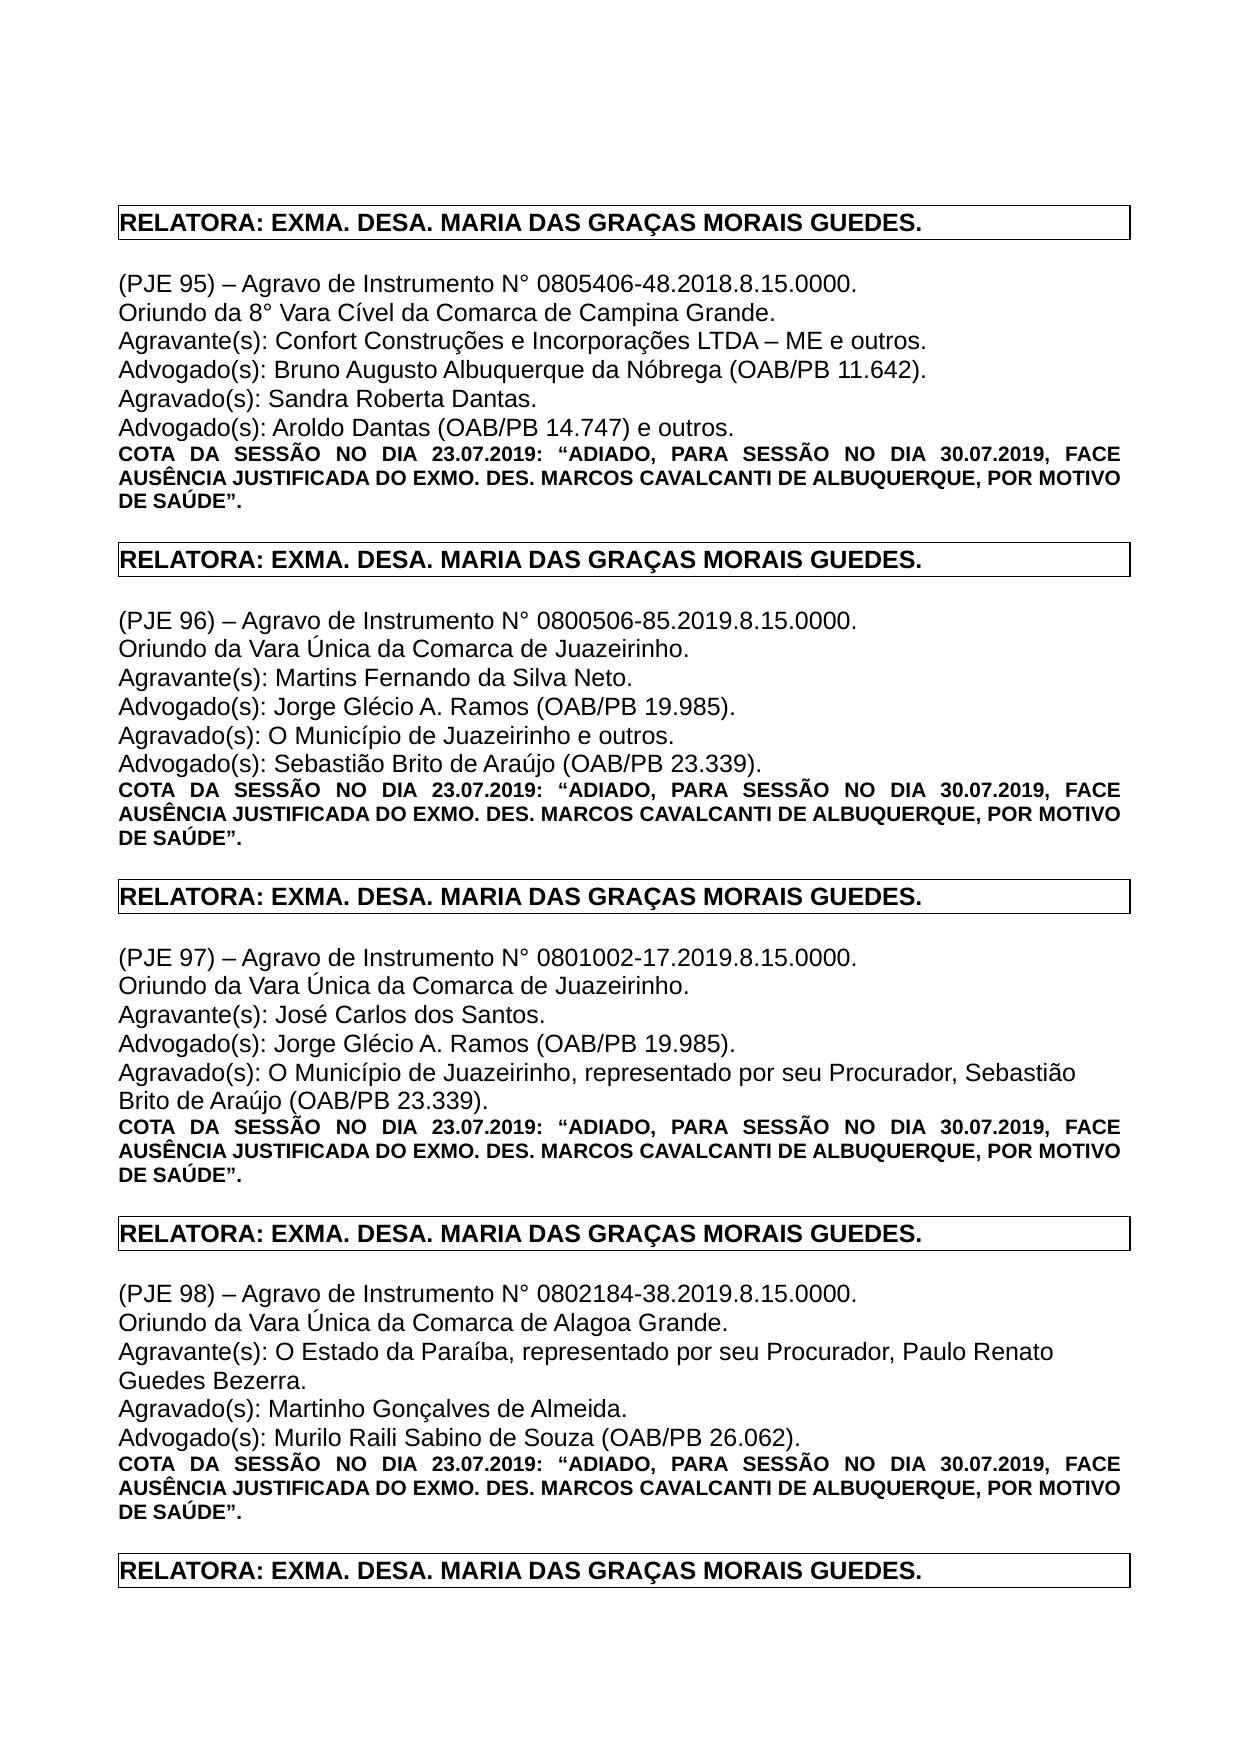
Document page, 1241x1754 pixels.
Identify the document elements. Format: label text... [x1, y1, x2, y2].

text Oriundo da Vara Única da Comarca de Alagoa Grande. [118, 1308, 1122, 1337]
text RELATORA: EXMA. DESA. MARIA DAS GRAÇAS MORAIS GUEDES. [119, 880, 1129, 913]
text Agravado(s): Sandra Roberta Dantas. [118, 384, 1122, 413]
text Oriundo da Vara Única da Comarca de Juazeirinho. [118, 971, 1122, 1000]
text Advogado(s): Bruno Augusto Albuquerque da Nóbrega (OAB/PB 11.642). [118, 355, 1122, 384]
text COTA DA SESSÃO NO DIA 23.07.2019: “ADIADO, PARA SESSÃO NO DIA 30.07.2019, FACE AUSÊNCIA JUSTIFICADA DO EXMO. DES. MARCOS CAVALCANTI DE ALBUQUERQUE, POR MOTIVO DE SAÚDE”. [118, 441, 1122, 513]
text Agravado(s): Martinho Gonçalves de Almeida. [118, 1394, 1122, 1423]
text Agravante(s): José Carlos dos Santos. [118, 1000, 1122, 1029]
text Agravante(s): O Estado da Paraíba, representado por seu Procurador, Paulo Renato Guedes Bezerra. [118, 1337, 1122, 1394]
text (PJE 96) – Agravo de Instrumento N° 0800506-85.2019.8.15.0000. [118, 606, 1122, 634]
text Agravante(s): Confort Construções e Incorporações LTDA – ME e outros. [118, 326, 1122, 355]
text COTA DA SESSÃO NO DIA 23.07.2019: “ADIADO, PARA SESSÃO NO DIA 30.07.2019, FACE AUSÊNCIA JUSTIFICADA DO EXMO. DES. MARCOS CAVALCANTI DE ALBUQUERQUE, POR MOTIVO DE SAÚDE”. [118, 1452, 1122, 1524]
text Advogado(s): Murilo Raili Sabino de Souza (OAB/PB 26.062). [118, 1423, 1122, 1452]
text Advogado(s): Sebastião Brito de Araújo (OAB/PB 23.339). [118, 749, 1122, 778]
text (PJE 97) – Agravo de Instrumento N° 0801002-17.2019.8.15.0000. [118, 943, 1122, 971]
text Agravado(s): O Município de Juazeirinho e outros. [118, 721, 1122, 749]
text RELATORA: EXMA. DESA. MARIA DAS GRAÇAS MORAIS GUEDES. [119, 1554, 1129, 1587]
text Agravante(s): Martins Fernando da Silva Neto. [118, 663, 1122, 692]
text RELATORA: EXMA. DESA. MARIA DAS GRAÇAS MORAIS GUEDES. [119, 543, 1129, 576]
text Agravado(s): O Município de Juazeirinho, representado por seu Procurador, Sebastião Brito de Araújo (OAB/PB 23.339). [118, 1058, 1122, 1115]
text COTA DA SESSÃO NO DIA 23.07.2019: “ADIADO, PARA SESSÃO NO DIA 30.07.2019, FACE AUSÊNCIA JUSTIFICADA DO EXMO. DES. MARCOS CAVALCANTI DE ALBUQUERQUE, POR MOTIVO DE SAÚDE”. [118, 1115, 1122, 1187]
text (PJE 95) – Agravo de Instrumento N° 0805406-48.2018.8.15.0000. [118, 269, 1122, 298]
text Oriundo da Vara Única da Comarca de Juazeirinho. [118, 634, 1122, 663]
text Advogado(s): Aroldo Dantas (OAB/PB 14.747) e outros. [118, 413, 1122, 441]
text RELATORA: EXMA. DESA. MARIA DAS GRAÇAS MORAIS GUEDES. [119, 206, 1129, 239]
text COTA DA SESSÃO NO DIA 23.07.2019: “ADIADO, PARA SESSÃO NO DIA 30.07.2019, FACE AUSÊNCIA JUSTIFICADA DO EXMO. DES. MARCOS CAVALCANTI DE ALBUQUERQUE, POR MOTIVO DE SAÚDE”. [118, 778, 1122, 850]
text (PJE 98) – Agravo de Instrumento N° 0802184-38.2019.8.15.0000. [118, 1279, 1122, 1308]
text Oriundo da 8° Vara Cível da Comarca de Campina Grande. [118, 298, 1122, 326]
text RELATORA: EXMA. DESA. MARIA DAS GRAÇAS MORAIS GUEDES. [119, 1217, 1129, 1250]
text Advogado(s): Jorge Glécio A. Ramos (OAB/PB 19.985). [118, 1029, 1122, 1058]
text Advogado(s): Jorge Glécio A. Ramos (OAB/PB 19.985). [118, 692, 1122, 721]
